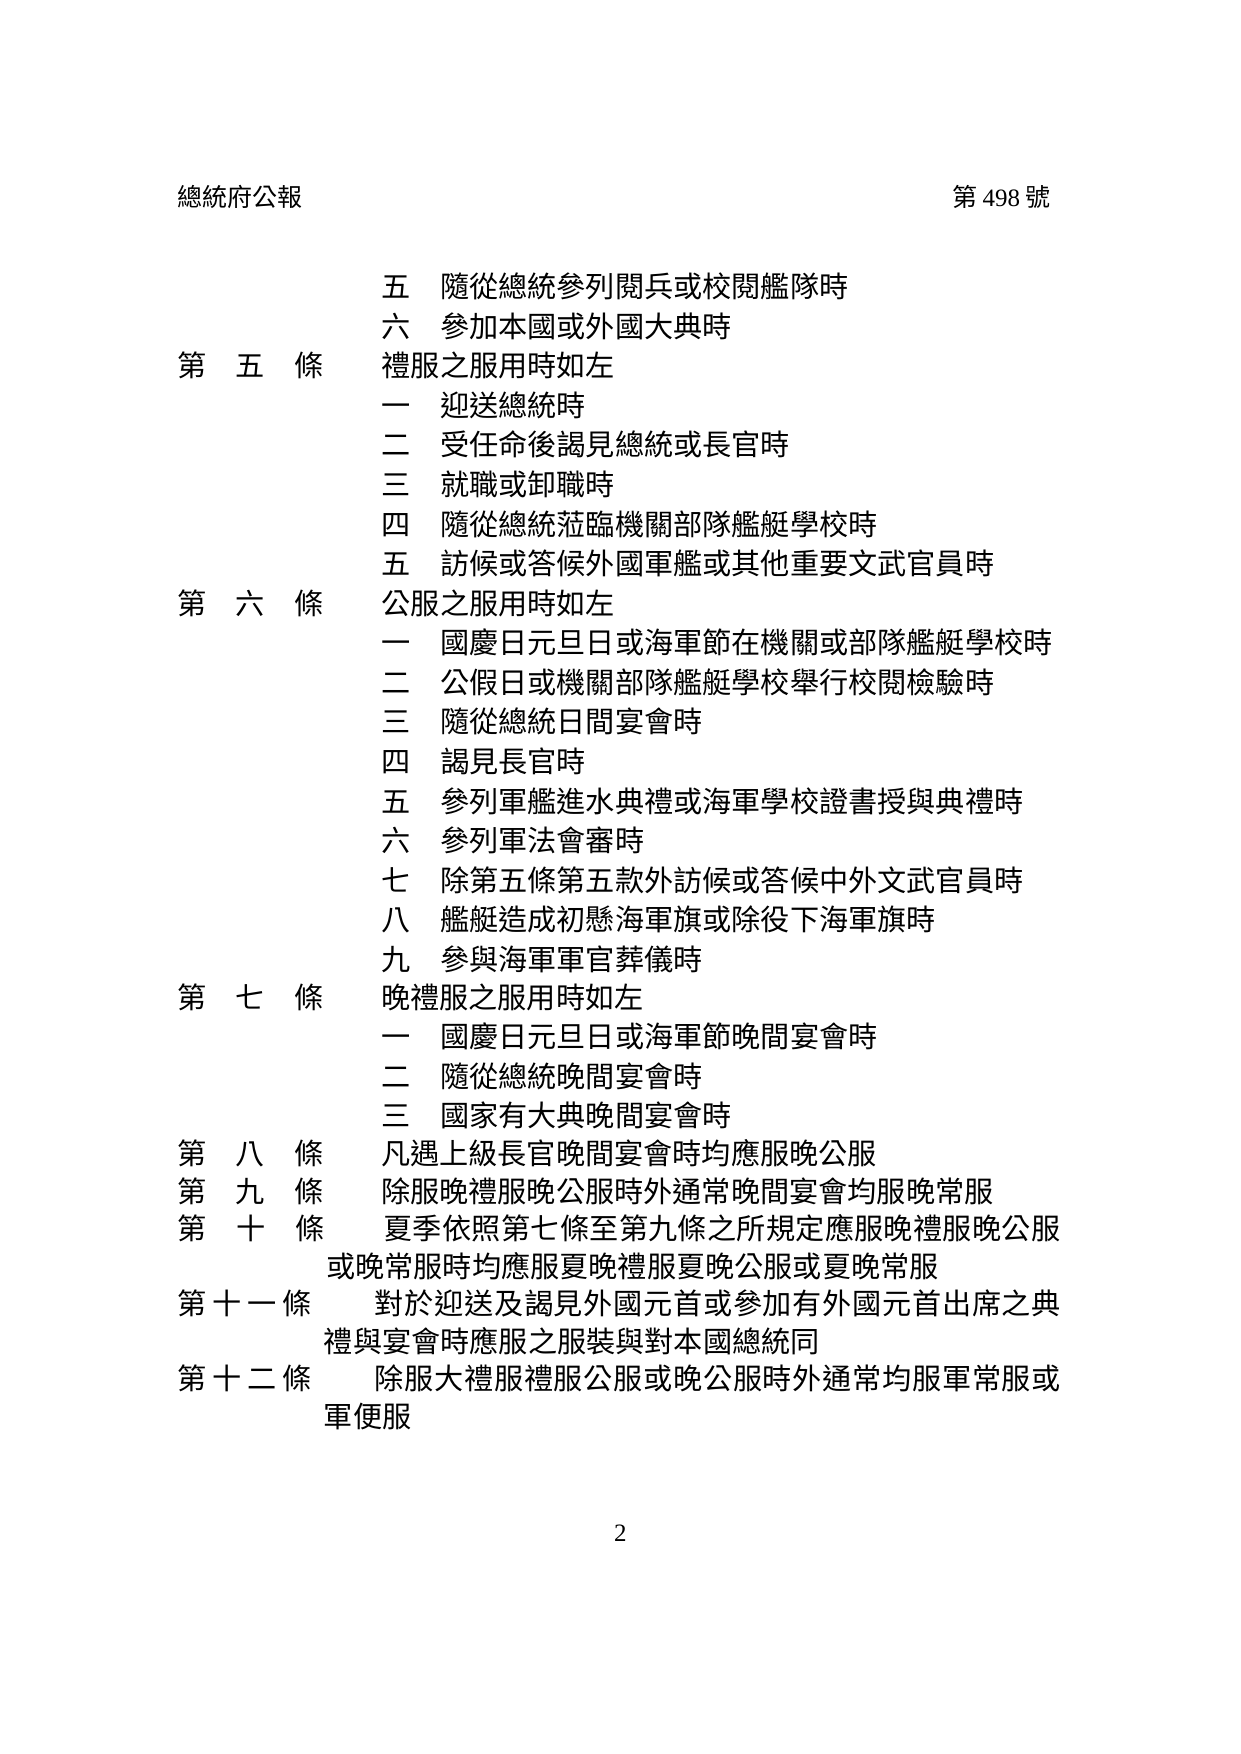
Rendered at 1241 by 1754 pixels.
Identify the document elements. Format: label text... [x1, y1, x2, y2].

text 一 迎送總統時 [381, 384, 1063, 424]
text 二 隨從總統晚間宴會時 [381, 1055, 1063, 1095]
text 四 謁見長官時 [381, 741, 1063, 780]
text 三 國家有大典晚間宴會時 [381, 1095, 1063, 1134]
text 第十一條 對於迎送及謁見外國元首或參加有外國元首出席之典禮與宴會時應服之服裝與對本國總統同 [177, 1284, 1063, 1359]
text 六 參加本國或外國大典時 [381, 305, 1063, 345]
text 第 六 條 公服之服用時如左 [177, 582, 1063, 622]
text 六 參列軍法會審時 [381, 820, 1063, 859]
text 第十二條 除服大禮服禮服公服或晚公服時外通常均服軍常服或軍便服 [177, 1359, 1063, 1434]
text 一 國慶日元旦日或海軍節晚間宴會時 [381, 1016, 1063, 1055]
text 一 國慶日元旦日或海軍節在機關或部隊艦艇學校時 [381, 622, 1063, 662]
text 第 八 條 凡遇上級長官晚間宴會時均應服晚公服 [177, 1134, 1063, 1172]
text 三 隨從總統日間宴會時 [381, 701, 1063, 741]
text 五 參列軍艦進水典禮或海軍學校證書授與典禮時 [381, 780, 1063, 820]
text 五 訪候或答候外國軍艦或其他重要文武官員時 [381, 543, 1063, 582]
text 八 艦艇造成初懸海軍旗或除役下海軍旗時 [381, 899, 1063, 939]
text 九 參與海軍軍官葬儀時 [381, 939, 1063, 978]
text 第 五 條 禮服之服用時如左 [177, 345, 1063, 384]
text 七 除第五條第五款外訪候或答候中外文武官員時 [381, 859, 1063, 899]
text 第 十 條 夏季依照第七條至第九條之所規定應服晚禮服晚公服或晚常服時均應服夏晚禮服夏晚公服或夏晚常服 [177, 1209, 1063, 1284]
text 五 隨從總統參列閱兵或校閱艦隊時 [381, 266, 1063, 305]
text 第 九 條 除服晚禮服晚公服時外通常晚間宴會均服晚常服 [177, 1172, 1063, 1209]
text 三 就職或卸職時 [381, 464, 1063, 503]
text 四 隨從總統蒞臨機關部隊艦艇學校時 [381, 503, 1063, 543]
text 二 受任命後謁見總統或長官時 [381, 424, 1063, 464]
text 二 公假日或機關部隊艦艇學校舉行校閱檢驗時 [381, 662, 1063, 701]
text 第 七 條 晚禮服之服用時如左 [177, 978, 1063, 1016]
